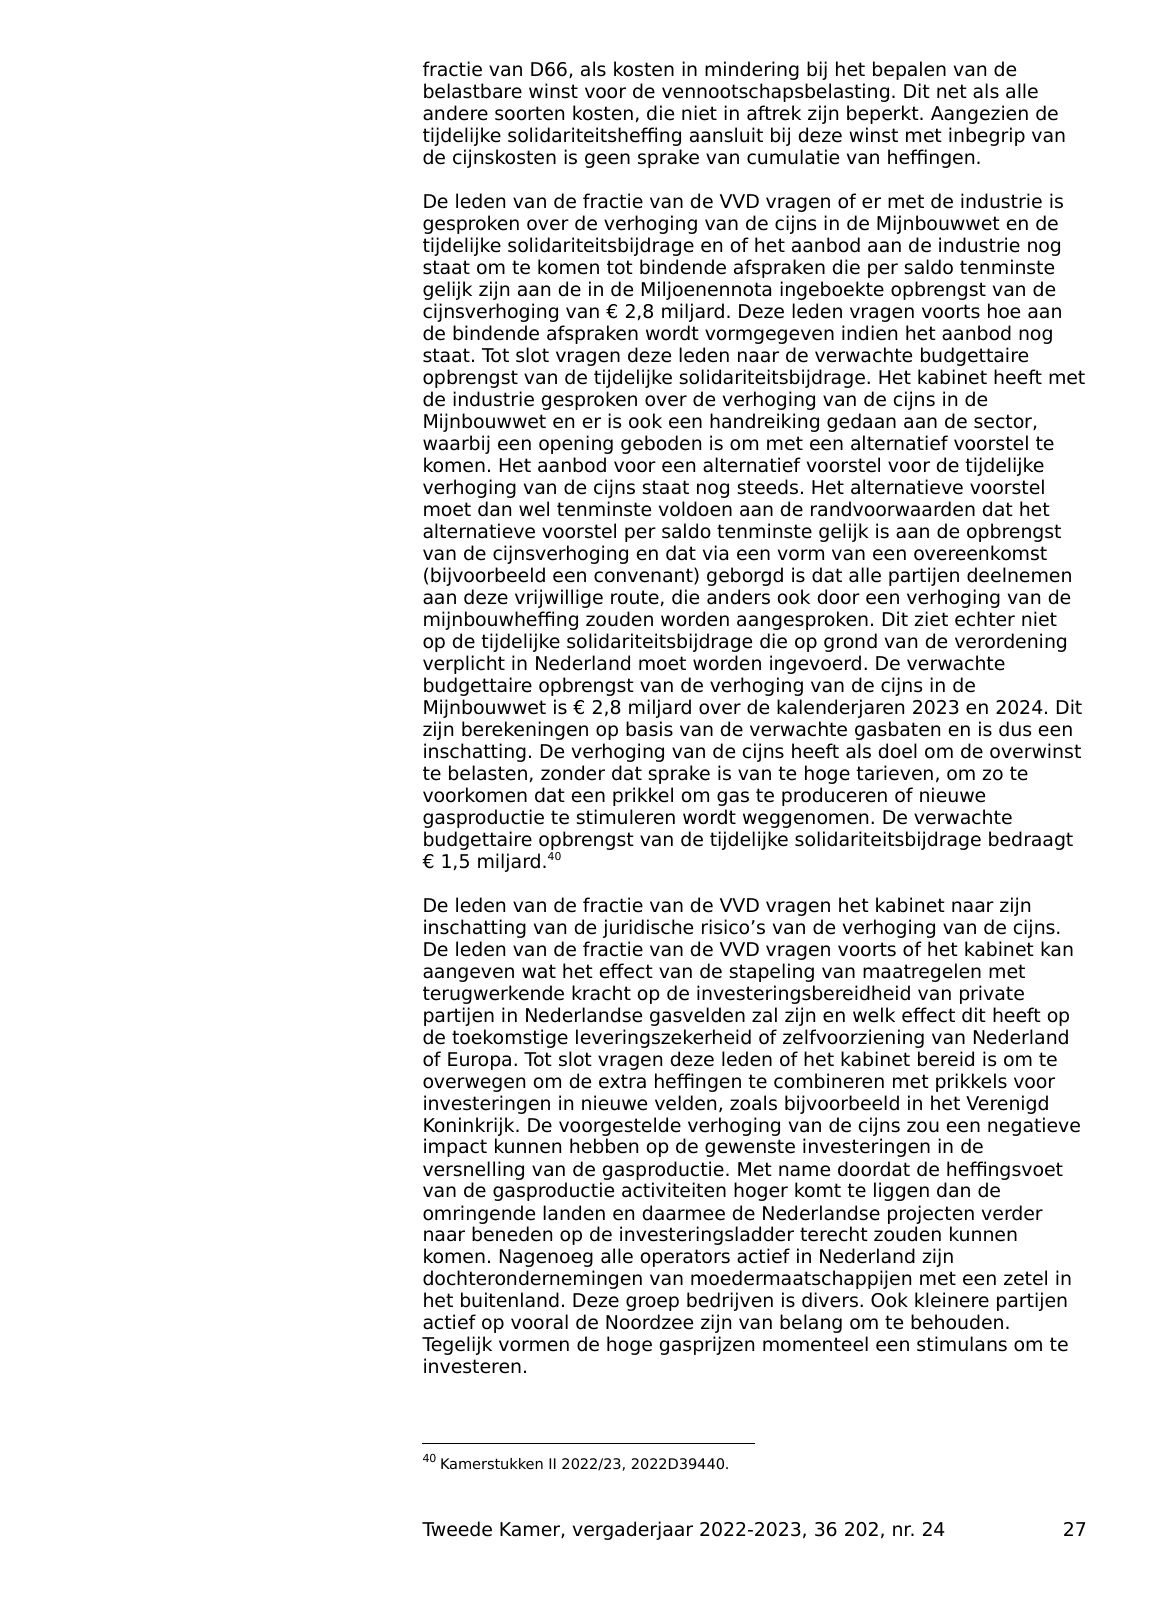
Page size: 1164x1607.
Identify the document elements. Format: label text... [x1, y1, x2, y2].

text De leden van de fractie van de VVD vragen of er met de industrie is gesproken over de verhoging van de cijns in de Mijnbouwwet en de tijdelijke solidariteitsbijdrage en of het aanbod aan de industrie nog staat om te komen tot bindende afspraken die per saldo tenminste gelijk zijn aan de in de Miljoenennota ingeboekte opbrengst van de cijnsverhoging van € 2,8 miljard. Deze leden vragen voorts hoe aan de bindende afspraken wordt vormgegeven indien het aanbod nog staat. Tot slot vragen deze leden naar de verwachte budgettaire opbrengst van de tijdelijke solidariteitsbijdrage. Het kabinet heeft met de industrie gesproken over de verhoging van de cijns in de Mijnbouwwet en er is ook een handreiking gedaan aan de sector, waarbij een opening geboden is om met een alternatief voorstel te komen. Het aanbod voor een alternatief voorstel voor de tijdelijke verhoging van de cijns staat nog steeds. Het alternatieve voorstel moet dan wel tenminste voldoen aan de randvoorwaarden dat het alternatieve voorstel per saldo tenminste gelijk is aan de opbrengst van de cijnsverhoging en dat via een vorm van een overeenkomst (bijvoorbeeld een convenant) geborgd is dat alle partijen deelnemen aan deze vrijwillige route, die anders ook door een verhoging van de mijnbouwheffing zouden worden aangesproken. Dit ziet echter niet op de tijdelijke solidariteitsbijdrage die op grond van de verordening verplicht in Nederland moet worden ingevoerd. De verwachte budgettaire opbrengst van de verhoging van de cijns in de Mijnbouwwet is € 2,8 miljard over de kalenderjaren 2023 en 2024. Dit zijn berekeningen op basis van de verwachte gasbaten en is dus een inschatting. De verhoging van de cijns heeft als doel om de overwinst te belasten, zonder dat sprake is van te hoge tarieven, om zo te voorkomen dat een prikkel om gas te produceren of nieuwe gasproductie te stimuleren wordt weggenomen. De verwachte budgettaire opbrengst van de tijdelijke solidariteitsbijdrage bedraagt € 1,5 miljard. [422, 191, 1087, 872]
text De leden van de fractie van de VVD vragen het kabinet naar zijn inschatting van de juridische risico’s van de verhoging van de cijns. De leden van de fractie van de VVD vragen voorts of het kabinet kan aangeven wat het effect van de stapeling van maatregelen met terugwerkende kracht op de investeringsbereidheid van private partijen in Nederlandse gasvelden zal zijn en welk effect dit heeft op de toekomstige leveringszekerheid of zelfvoorziening van Nederland of Europa. Tot slot vragen deze leden of het kabinet bereid is om te overwegen om de extra heffingen te combineren met prikkels voor investeringen in nieuwe velden, zoals bijvoorbeeld in het Verenigd Koninkrijk. De voorgestelde verhoging van de cijns zou een negatieve impact kunnen hebben op de gewenste investeringen in de versnelling van de gasproductie. Met name doordat de heffingsvoet van de gasproductie activiteiten hoger komt te liggen dan de omringende landen en daarmee de Nederlandse projecten verder naar beneden op de investeringsladder terecht zouden kunnen komen. Nagenoeg alle operators actief in Nederland zijn dochterondernemingen van moedermaatschappijen met een zetel in het buitenland. Deze groep bedrijven is divers. Ook kleinere partijen actief op vooral de Noordzee zijn van belang om te behouden. Tegelijk vormen de hoge gasprijzen momenteel een stimulans om te investeren. [422, 895, 1087, 1378]
text fractie van D66, als kosten in mindering bij het bepalen van de belastbare winst voor de vennootschapsbelasting. Dit net als alle andere soorten kosten, die niet in aftrek zijn beperkt. Aangezien de tijdelijke solidariteitsheffing aansluit bij deze winst met inbegrip van de cijnskosten is geen sprake van cumulatie van heffingen. [422, 59, 1087, 169]
text Kamerstukken II 2022/23, 2022D39440. [422, 1452, 1087, 1474]
